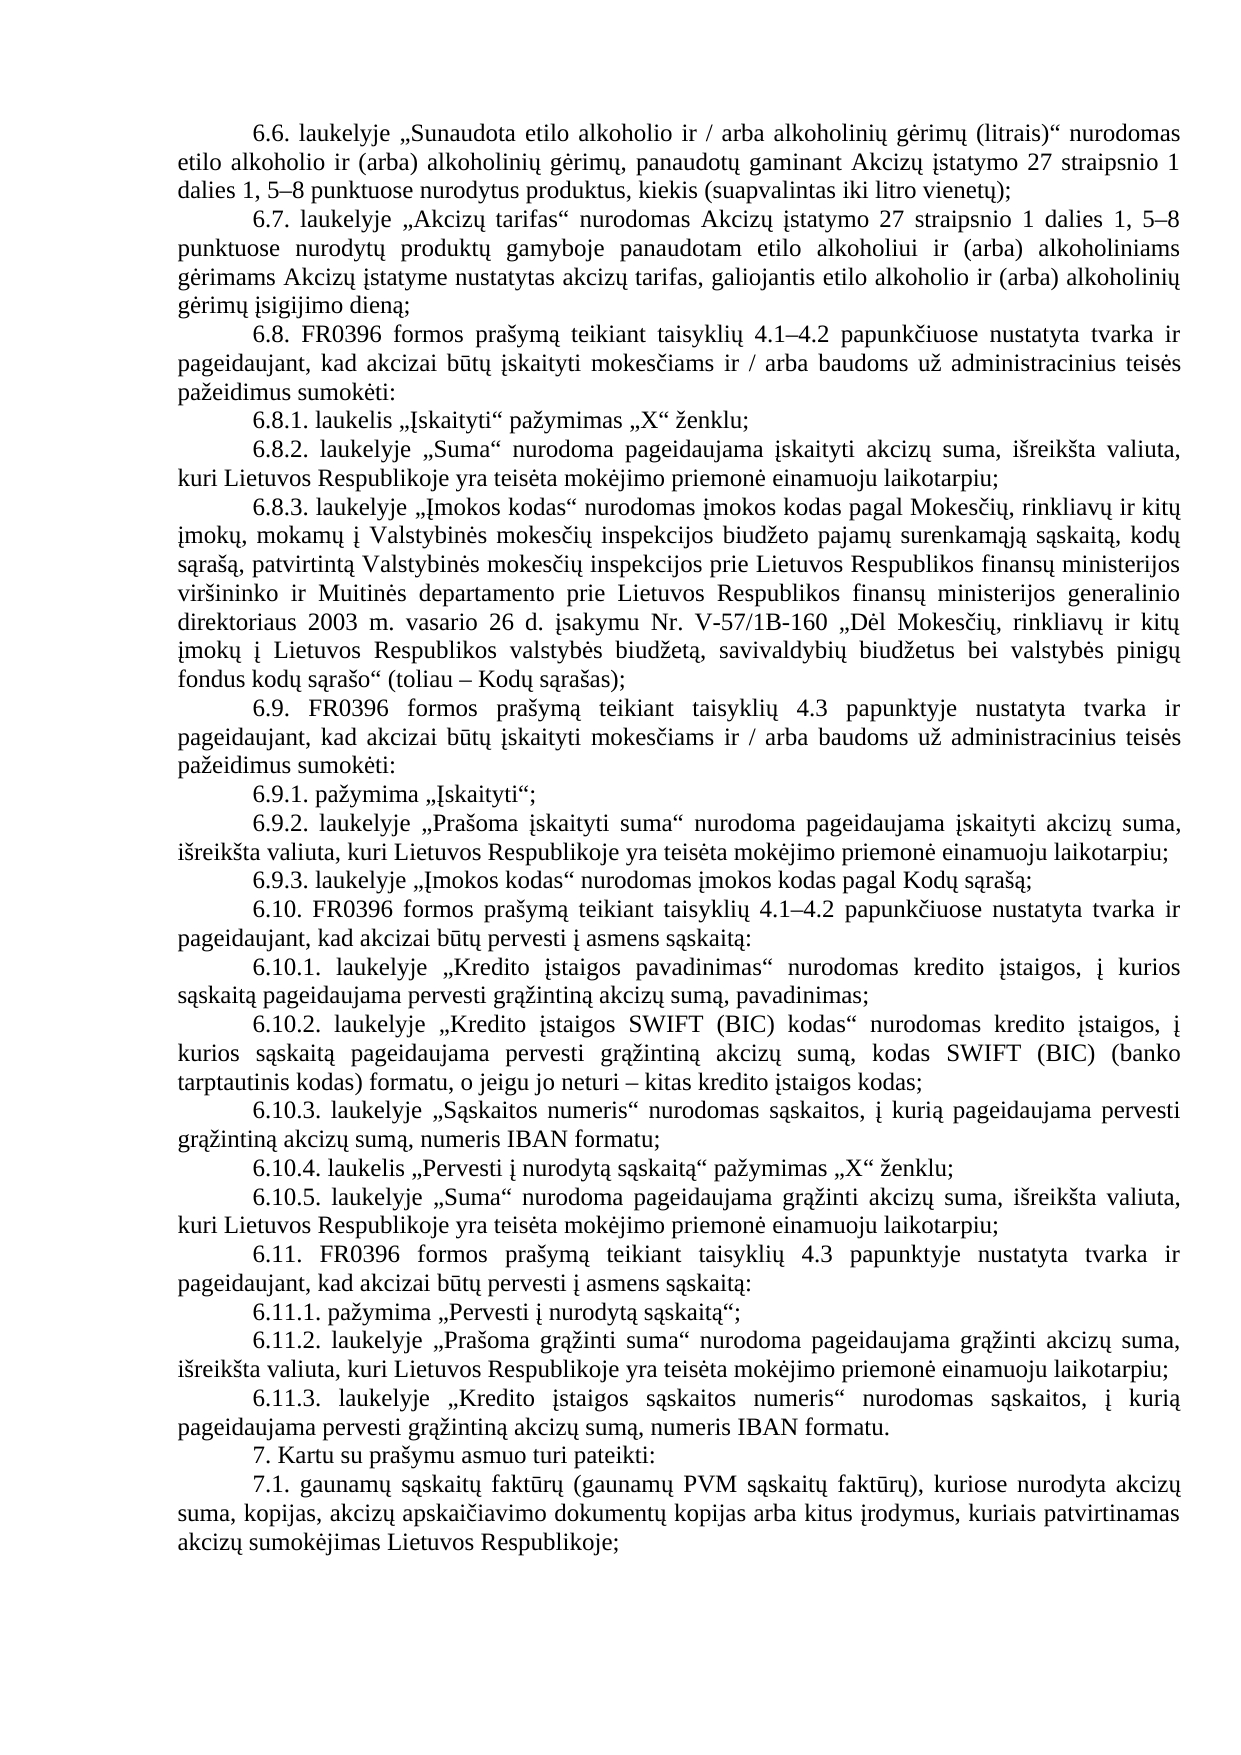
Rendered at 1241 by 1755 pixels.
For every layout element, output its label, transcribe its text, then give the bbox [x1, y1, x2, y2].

text 6.11.1. pažymima „Pervesti į nurodytą sąskaitą“; [177, 1297, 1181, 1326]
text 6.10.5. laukelyje „Suma“ nurodoma pageidaujama grąžinti akcizų suma, išreikšta valiuta, kuri Lietuvos Respublikoje yra teisėta mokėjimo priemonė einamuoju laikotarpiu; [177, 1182, 1181, 1239]
text 6.10.4. laukelis „Pervesti į nurodytą sąskaitą“ pažymimas „X“ ženklu; [177, 1153, 1181, 1182]
text 7. Kartu su prašymu asmuo turi pateikti: [177, 1441, 1181, 1469]
text 6.8.3. laukelyje „Įmokos kodas“ nurodomas įmokos kodas pagal Mokesčių, rinkliavų ir kitų įmokų, mokamų į Valstybinės mokesčių inspekcijos biudžeto pajamų surenkamąją sąskaitą, kodų sąrašą, patvirtintą Valstybinės mokesčių inspekcijos prie Lietuvos Respublikos finansų ministerijos viršininko ir Muitinės departamento prie Lietuvos Respublikos finansų ministerijos generalinio direktoriaus 2003 m. vasario 26 d. įsakymu Nr. V-57/1B-160 „Dėl Mokesčių, rinkliavų ir kitų įmokų į Lietuvos Respublikos valstybės biudžetą, savivaldybių biudžetus bei valstybės pinigų fondus kodų sąrašo“ (toliau – Kodų sąrašas); [177, 492, 1181, 693]
text 6.9. FR0396 formos prašymą teikiant taisyklių 4.3 papunktyje nustatyta tvarka ir pageidaujant, kad akcizai būtų įskaityti mokesčiams ir / arba baudoms už administracinius teisės pažeidimus sumokėti: [177, 693, 1181, 779]
text 6.7. laukelyje „Akcizų tarifas“ nurodomas Akcizų įstatymo 27 straipsnio 1 dalies 1, 5–8 punktuose nurodytų produktų gamyboje panaudotam etilo alkoholiui ir (arba) alkoholiniams gėrimams Akcizų įstatyme nustatytas akcizų tarifas, galiojantis etilo alkoholio ir (arba) alkoholinių gėrimų įsigijimo dieną; [177, 204, 1181, 319]
text 6.8.1. laukelis „Įskaityti“ pažymimas „X“ ženklu; [177, 406, 1181, 434]
text 6.10.1. laukelyje „Kredito įstaigos pavadinimas“ nurodomas kredito įstaigos, į kurios sąskaitą pageidaujama pervesti grąžintiną akcizų sumą, pavadinimas; [177, 952, 1181, 1009]
text 6.9.3. laukelyje „Įmokos kodas“ nurodomas įmokos kodas pagal Kodų sąrašą; [177, 866, 1181, 894]
text 6.11.3. laukelyje „Kredito įstaigos sąskaitos numeris“ nurodomas sąskaitos, į kurią pageidaujama pervesti grąžintiną akcizų sumą, numeris IBAN formatu. [177, 1383, 1181, 1441]
text 6.10.3. laukelyje „Sąskaitos numeris“ nurodomas sąskaitos, į kurią pageidaujama pervesti grąžintiną akcizų sumą, numeris IBAN formatu; [177, 1096, 1181, 1153]
text 6.8. FR0396 formos prašymą teikiant taisyklių 4.1–4.2 papunkčiuose nustatyta tvarka ir pageidaujant, kad akcizai būtų įskaityti mokesčiams ir / arba baudoms už administracinius teisės pažeidimus sumokėti: [177, 319, 1181, 406]
text 6.11.2. laukelyje „Prašoma grąžinti suma“ nurodoma pageidaujama grąžinti akcizų suma, išreikšta valiuta, kuri Lietuvos Respublikoje yra teisėta mokėjimo priemonė einamuoju laikotarpiu; [177, 1326, 1181, 1383]
text 6.11. FR0396 formos prašymą teikiant taisyklių 4.3 papunktyje nustatyta tvarka ir pageidaujant, kad akcizai būtų pervesti į asmens sąskaitą: [177, 1239, 1181, 1297]
text 6.10.2. laukelyje „Kredito įstaigos SWIFT (BIC) kodas“ nurodomas kredito įstaigos, į kurios sąskaitą pageidaujama pervesti grąžintiną akcizų sumą, kodas SWIFT (BIC) (banko tarptautinis kodas) formatu, o jeigu jo neturi – kitas kredito įstaigos kodas; [177, 1009, 1181, 1096]
text 6.8.2. laukelyje „Suma“ nurodoma pageidaujama įskaityti akcizų suma, išreikšta valiuta, kuri Lietuvos Respublikoje yra teisėta mokėjimo priemonė einamuoju laikotarpiu; [177, 434, 1181, 492]
text 7.1. gaunamų sąskaitų faktūrų (gaunamų PVM sąskaitų faktūrų), kuriose nurodyta akcizų suma, kopijas, akcizų apskaičiavimo dokumentų kopijas arba kitus įrodymus, kuriais patvirtinamas akcizų sumokėjimas Lietuvos Respublikoje; [177, 1469, 1181, 1556]
text 6.6. laukelyje „Sunaudota etilo alkoholio ir / arba alkoholinių gėrimų (litrais)“ nurodomas etilo alkoholio ir (arba) alkoholinių gėrimų, panaudotų gaminant Akcizų įstatymo 27 straipsnio 1 dalies 1, 5–8 punktuose nurodytus produktus, kiekis (suapvalintas iki litro vienetų); [177, 118, 1181, 204]
text 6.9.1. pažymima „Įskaityti“; [177, 779, 1181, 808]
text 6.9.2. laukelyje „Prašoma įskaityti suma“ nurodoma pageidaujama įskaityti akcizų suma, išreikšta valiuta, kuri Lietuvos Respublikoje yra teisėta mokėjimo priemonė einamuoju laikotarpiu; [177, 808, 1181, 866]
text 6.10. FR0396 formos prašymą teikiant taisyklių 4.1–4.2 papunkčiuose nustatyta tvarka ir pageidaujant, kad akcizai būtų pervesti į asmens sąskaitą: [177, 894, 1181, 952]
